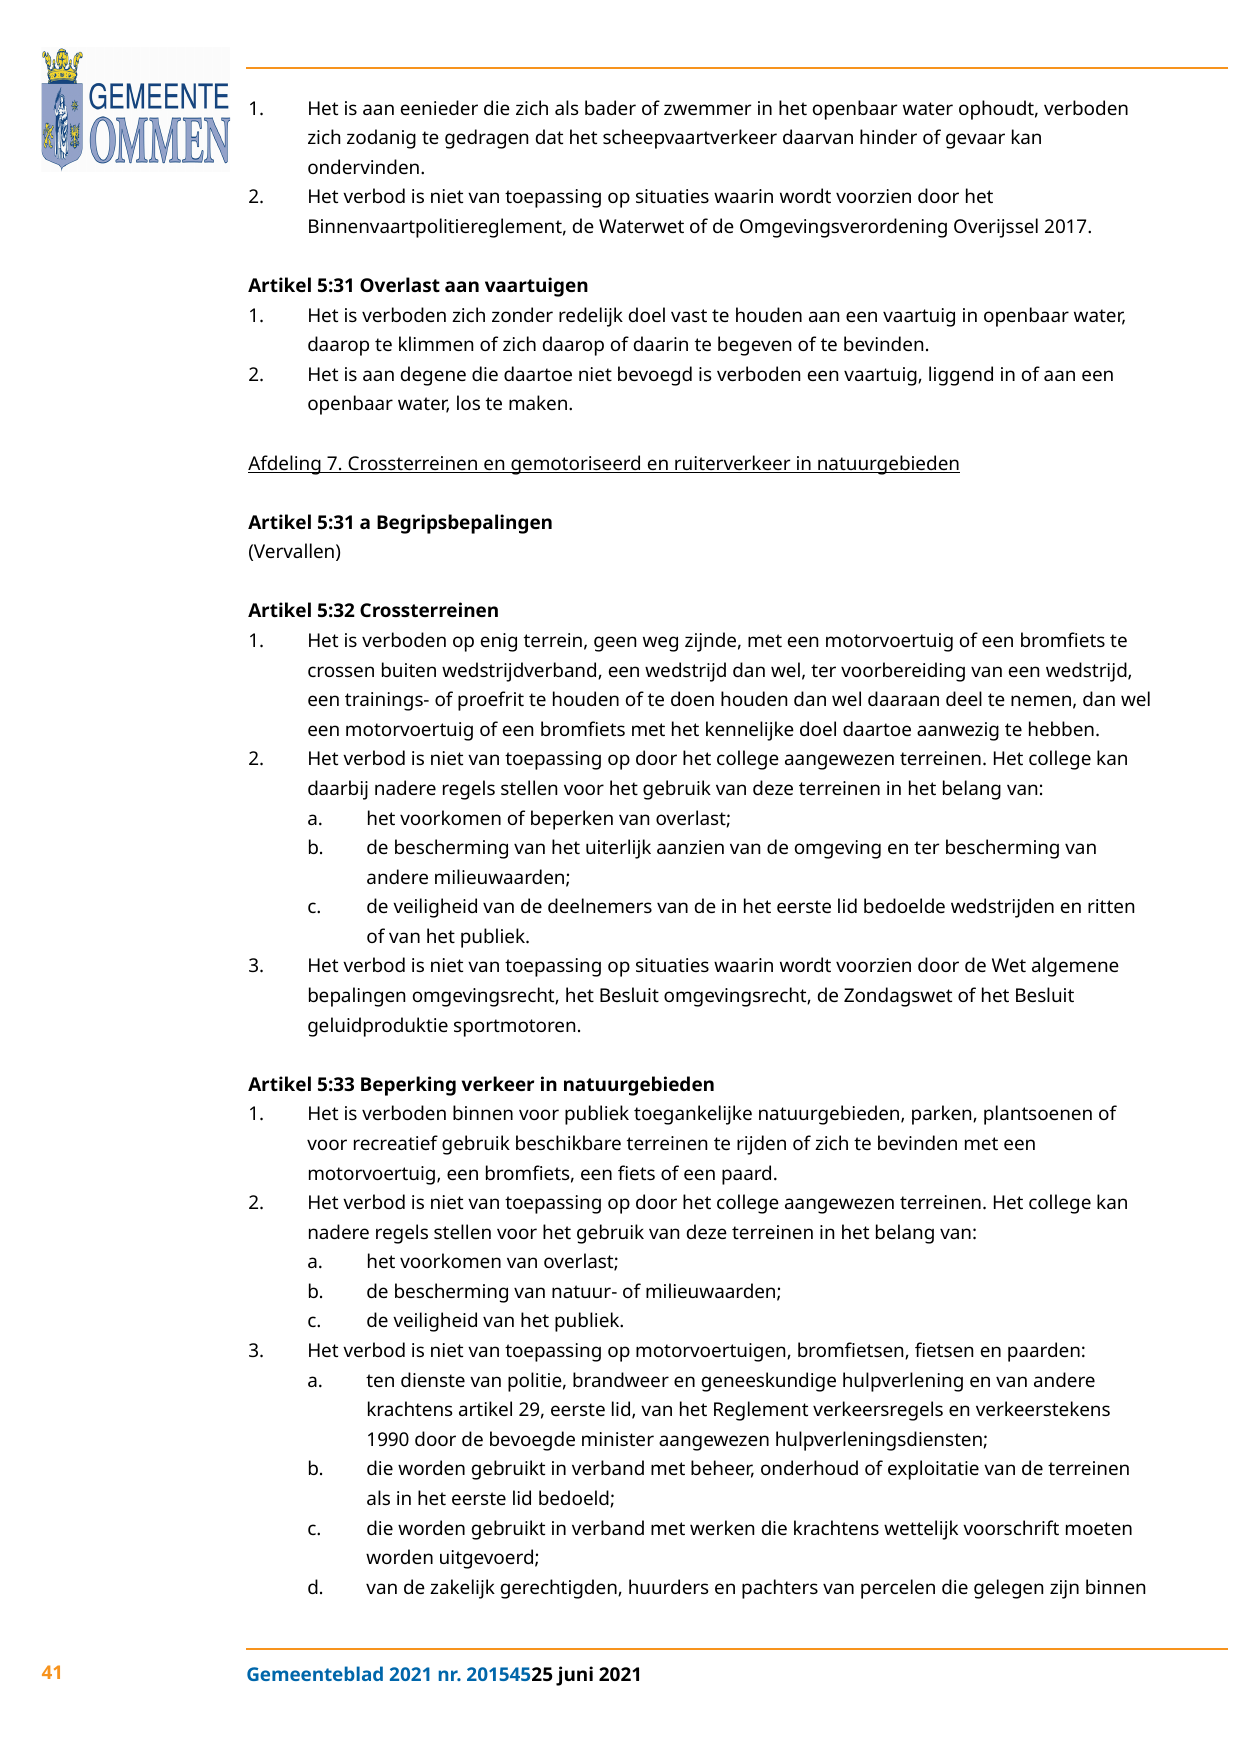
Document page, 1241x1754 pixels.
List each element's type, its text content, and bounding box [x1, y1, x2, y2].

list Het verbod is niet van toepassing op motorvoertuigen, bromfietsen, fietsen en paarden: [248, 1337, 1152, 1363]
list Het verbod is niet van toepassing op door het college aangewezen terreinen. Het college kan daarbij nadere regels stellen voor het gebruik van deze terreinen in het belang van: [248, 746, 1152, 801]
list het voorkomen van overlast; [307, 1248, 1152, 1274]
text Artikel 5:32 Crossterreinen [248, 598, 1152, 623]
text Artikel 5:31 a Begripsbepalingen [248, 509, 1152, 535]
list Het is verboden binnen voor publiek toegankelijke natuurgebieden, parken, plantsoenen of voor recreatief gebruik beschikbare terreinen te rijden of zich te bevinden met een motorvoertuig, een bromfiets, een fiets of een paard. [248, 1101, 1152, 1186]
list de veiligheid van het publiek. [307, 1308, 1152, 1333]
list Het is aan degene die daartoe niet bevoegd is verboden een vaartuig, liggend in of aan een openbaar water, los te maken. [248, 361, 1152, 416]
text (Vervallen) [248, 538, 1152, 564]
list de bescherming van natuur- of milieuwaarden; [307, 1278, 1152, 1304]
list van de zakelijk gerechtigden, huurders en pachters van percelen die gelegen zijn binnen [307, 1574, 1152, 1600]
text Artikel 5:33 Beperking verkeer in natuurgebieden [248, 1071, 1152, 1097]
text Artikel 5:31 Overlast aan vaartuigen [248, 272, 1152, 298]
list de veiligheid van de deelnemers van de in het eerste lid bedoelde wedstrijden en ritten of van het publiek. [307, 893, 1152, 949]
list Het verbod is niet van toepassing op situaties waarin wordt voorzien door het Binnenvaartpolitiereglement, de Waterwet of de Omgevingsverordening Overijssel 2017. [248, 183, 1152, 239]
list Het verbod is niet van toepassing op door het college aangewezen terreinen. Het college kan nadere regels stellen voor het gebruik van deze terreinen in het belang van: [248, 1189, 1152, 1245]
text Afdeling 7. Crossterreinen en gemotoriseerd en ruiterverkeer in natuurgebieden [248, 450, 1152, 476]
list Het verbod is niet van toepassing op situaties waarin wordt voorzien door de Wet algemene bepalingen omgevingsrecht, het Besluit omgevingsrecht, de Zondagswet of het Besluit geluidproduktie sportmotoren. [248, 953, 1152, 1038]
picture [41, 47, 231, 172]
list ten dienste van politie, brandweer en geneeskundige hulpverlening en van andere krachtens artikel 29, eerste lid, van het Reglement verkeersregels en verkeerstekens 1990 door de bevoegde minister aangewezen hulpverleningsdiensten; [307, 1367, 1152, 1452]
list die worden gebruikt in verband met beheer, onderhoud of exploitatie van de terreinen als in het eerste lid bedoeld; [307, 1456, 1152, 1511]
list de bescherming van het uiterlijk aanzien van de omgeving en ter bescherming van andere milieuwaarden; [307, 834, 1152, 890]
list Het is verboden op enig terrein, geen weg zijnde, met een motorvoertuig of een bromfiets te crossen buiten wedstrijdverband, een wedstrijd dan wel, ter voorbereiding van een wedstrijd, een trainings- of proefrit te houden of te doen houden dan wel daaraan deel te nemen, dan wel een motorvoertuig of een bromfiets met het kennelijke doel daartoe aanwezig te hebben. [248, 627, 1152, 742]
list Het is verboden zich zonder redelijk doel vast te houden aan een vaartuig in openbaar water, daarop te klimmen of zich daarop of daarin te begeven of te bevinden. [248, 302, 1152, 357]
list Het is aan eenieder die zich als bader of zwemmer in het openbaar water ophoudt, verboden zich zodanig te gedragen dat het scheepvaartverkeer daarvan hinder of gevaar kan ondervinden. [248, 95, 1152, 180]
list die worden gebruikt in verband met werken die krachtens wettelijk voorschrift moeten worden uitgevoerd; [307, 1515, 1152, 1570]
list het voorkomen of beperken van overlast; [307, 805, 1152, 831]
